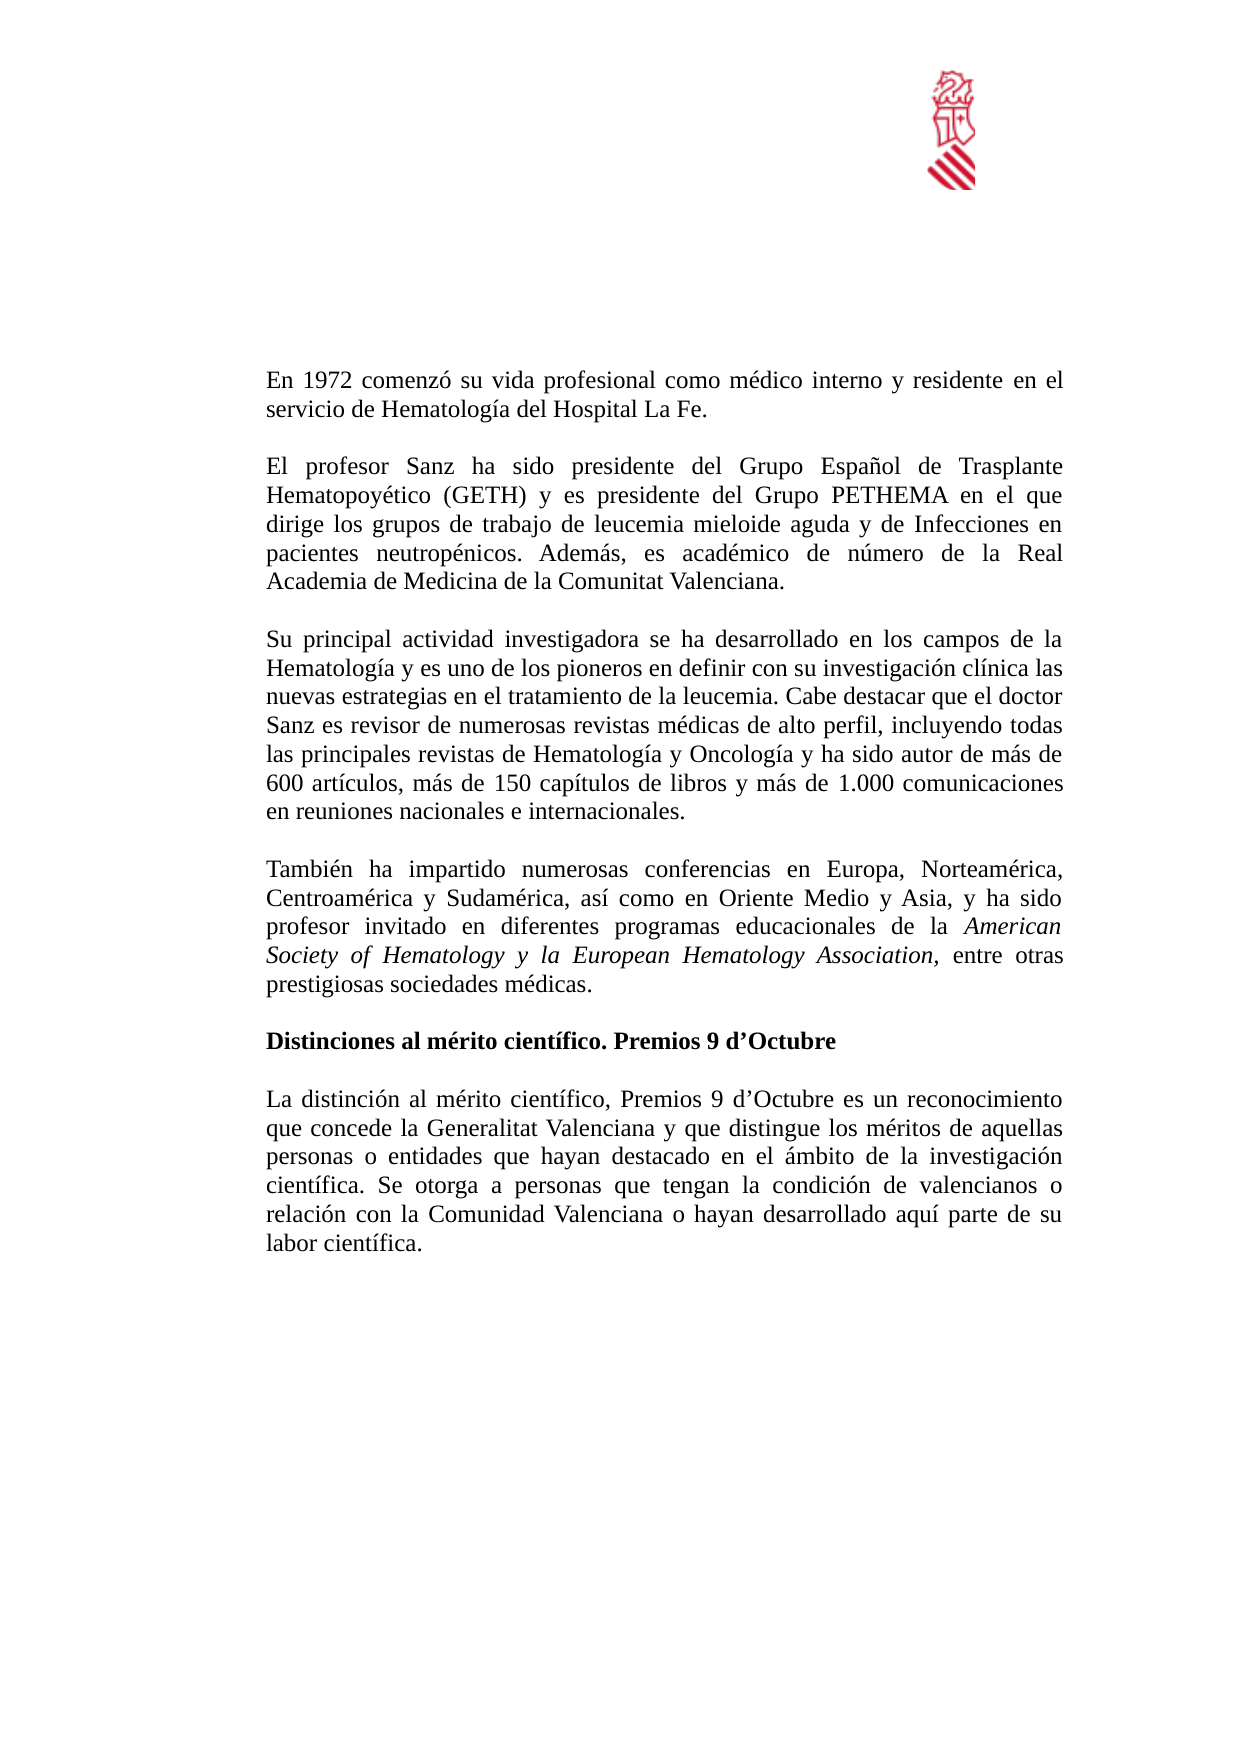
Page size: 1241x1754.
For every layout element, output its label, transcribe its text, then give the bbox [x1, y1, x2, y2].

text El profesor Sanz ha sido presidente del Grupo Español de Trasplante Hematopoyético (GETH) y es presidente del Grupo PETHEMA en el que dirige los grupos de trabajo de leucemia mieloide aguda y de Infecciones en pacientes neutropénicos. Además, es académico de número de la Real Academia de Medicina de la Comunitat Valenciana. [266, 451, 1064, 595]
text Distinciones al mérito científico. Premios 9 d’Octubre [266, 1026, 1064, 1055]
text La distinción al mérito científico, Premios 9 d’Octubre es un reconocimiento que concede la Generalitat Valenciana y que distingue los méritos de aquellas personas o entidades que hayan destacado en el ámbito de la investigación científica. Se otorga a personas que tengan la condición de valencianos o relación con la Comunidad Valenciana o hayan desarrollado aquí parte de su labor científica. [266, 1084, 1064, 1256]
text Su principal actividad investigadora se ha desarrollado en los campos de la Hematología y es uno de los pioneros en definir con su investigación clínica las nuevas estrategias en el tratamiento de la leucemia. Cabe destacar que el doctor Sanz es revisor de numerosas revistas médicas de alto perfil, incluyendo todas las principales revistas de Hematología y Oncología y ha sido autor de más de 600 artículos, más de 150 capítulos de libros y más de 1.000 comunicaciones en reuniones nacionales e internacionales. [266, 624, 1064, 825]
text También ha impartido numerosas conferencias en Europa, Norteamérica, Centroamérica y Sudamérica, así como en Oriente Medio y Asia, y ha sido profesor invitado en diferentes programas educacionales de la American Society of Hematology y la European Hematology Association, entre otras prestigiosas sociedades médicas. [266, 854, 1064, 998]
text En 1972 comenzó su vida profesional como médico interno y residente en el servicio de Hematología del Hospital La Fe. [266, 365, 1064, 423]
